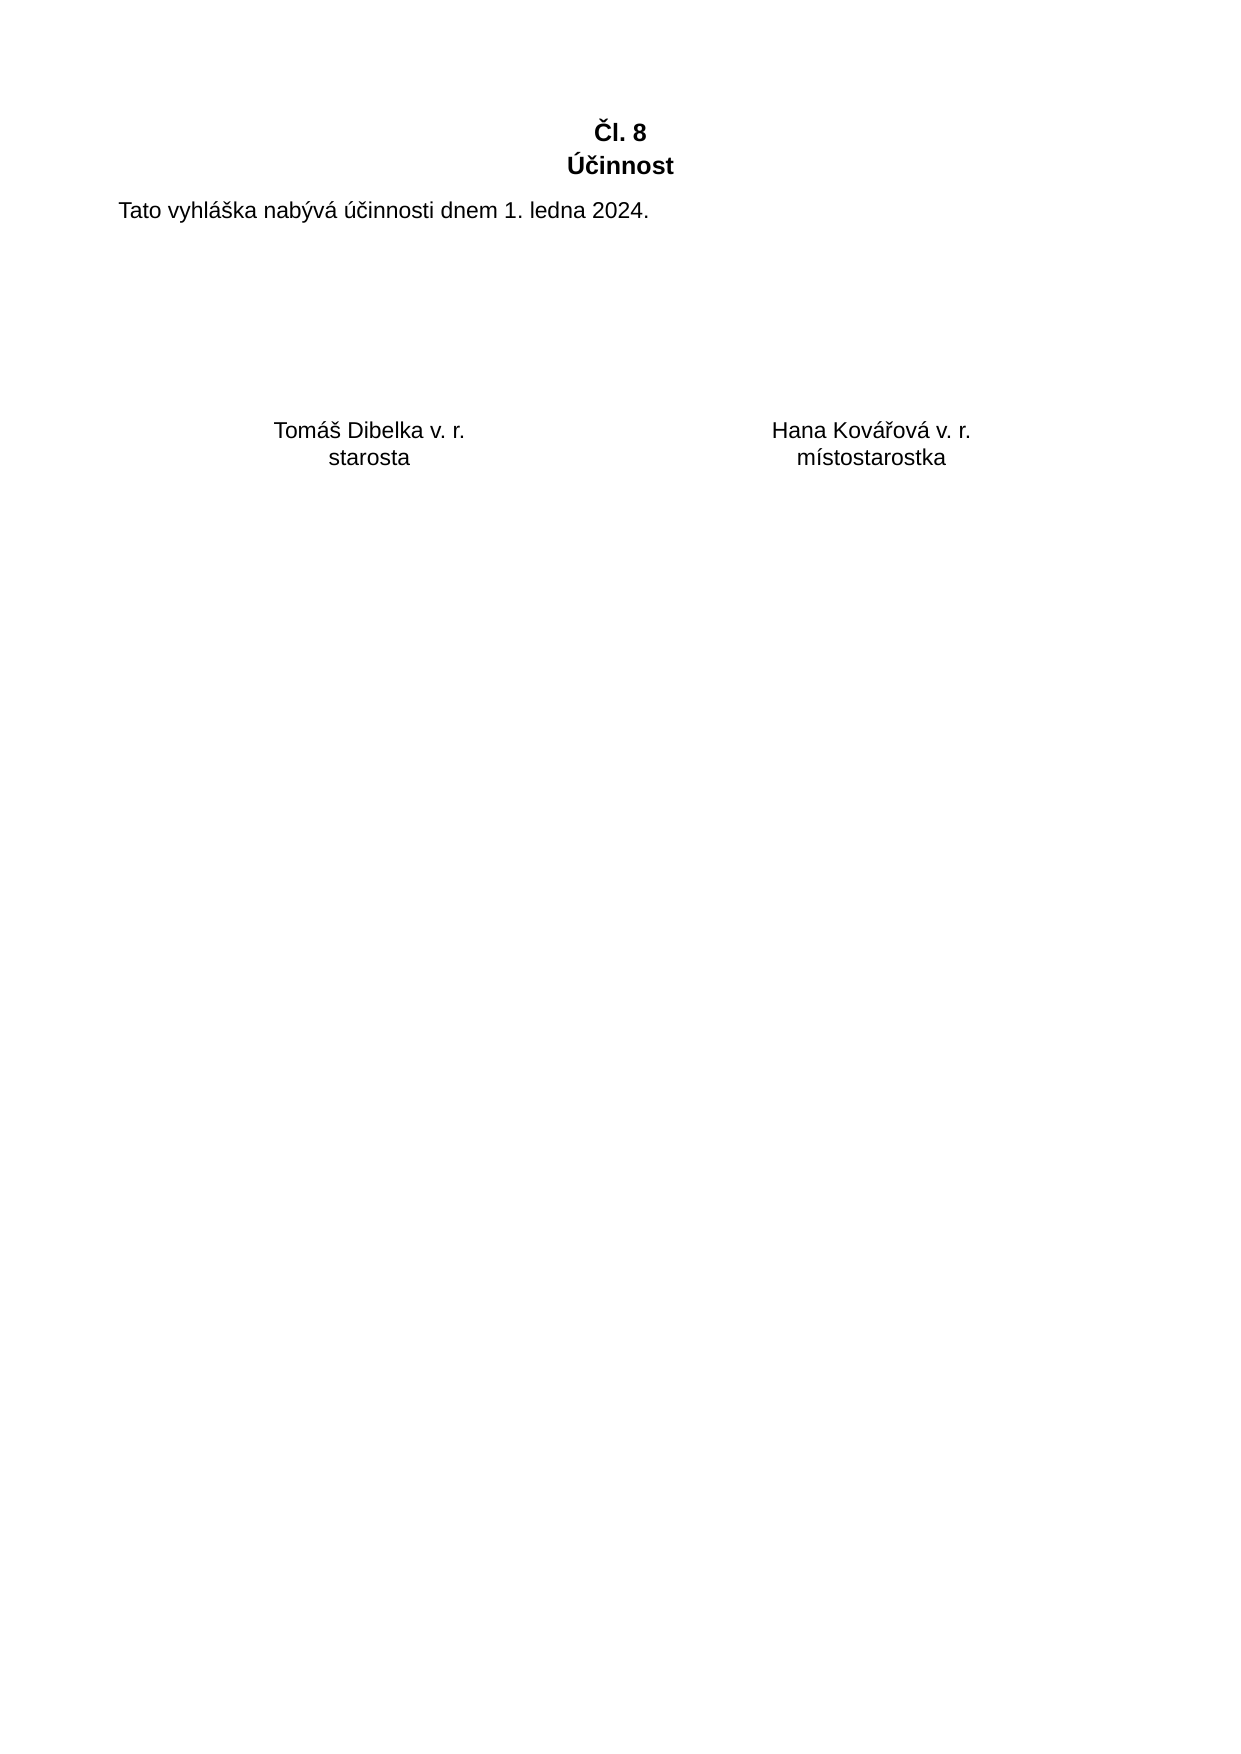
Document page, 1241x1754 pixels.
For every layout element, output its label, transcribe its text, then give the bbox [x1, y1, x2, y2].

table_cell [620, 476, 1122, 594]
subtitle Čl. 8 Účinnost [118, 118, 1122, 180]
table_cell [118, 476, 620, 594]
table_header Hana Kovářová v. r. místostarostka [620, 358, 1122, 476]
text Tato vyhláška nabývá účinnosti dnem 1. ledna 2024. [118, 197, 1122, 223]
table_header Tomáš Dibelka v. r. starosta [118, 358, 620, 476]
